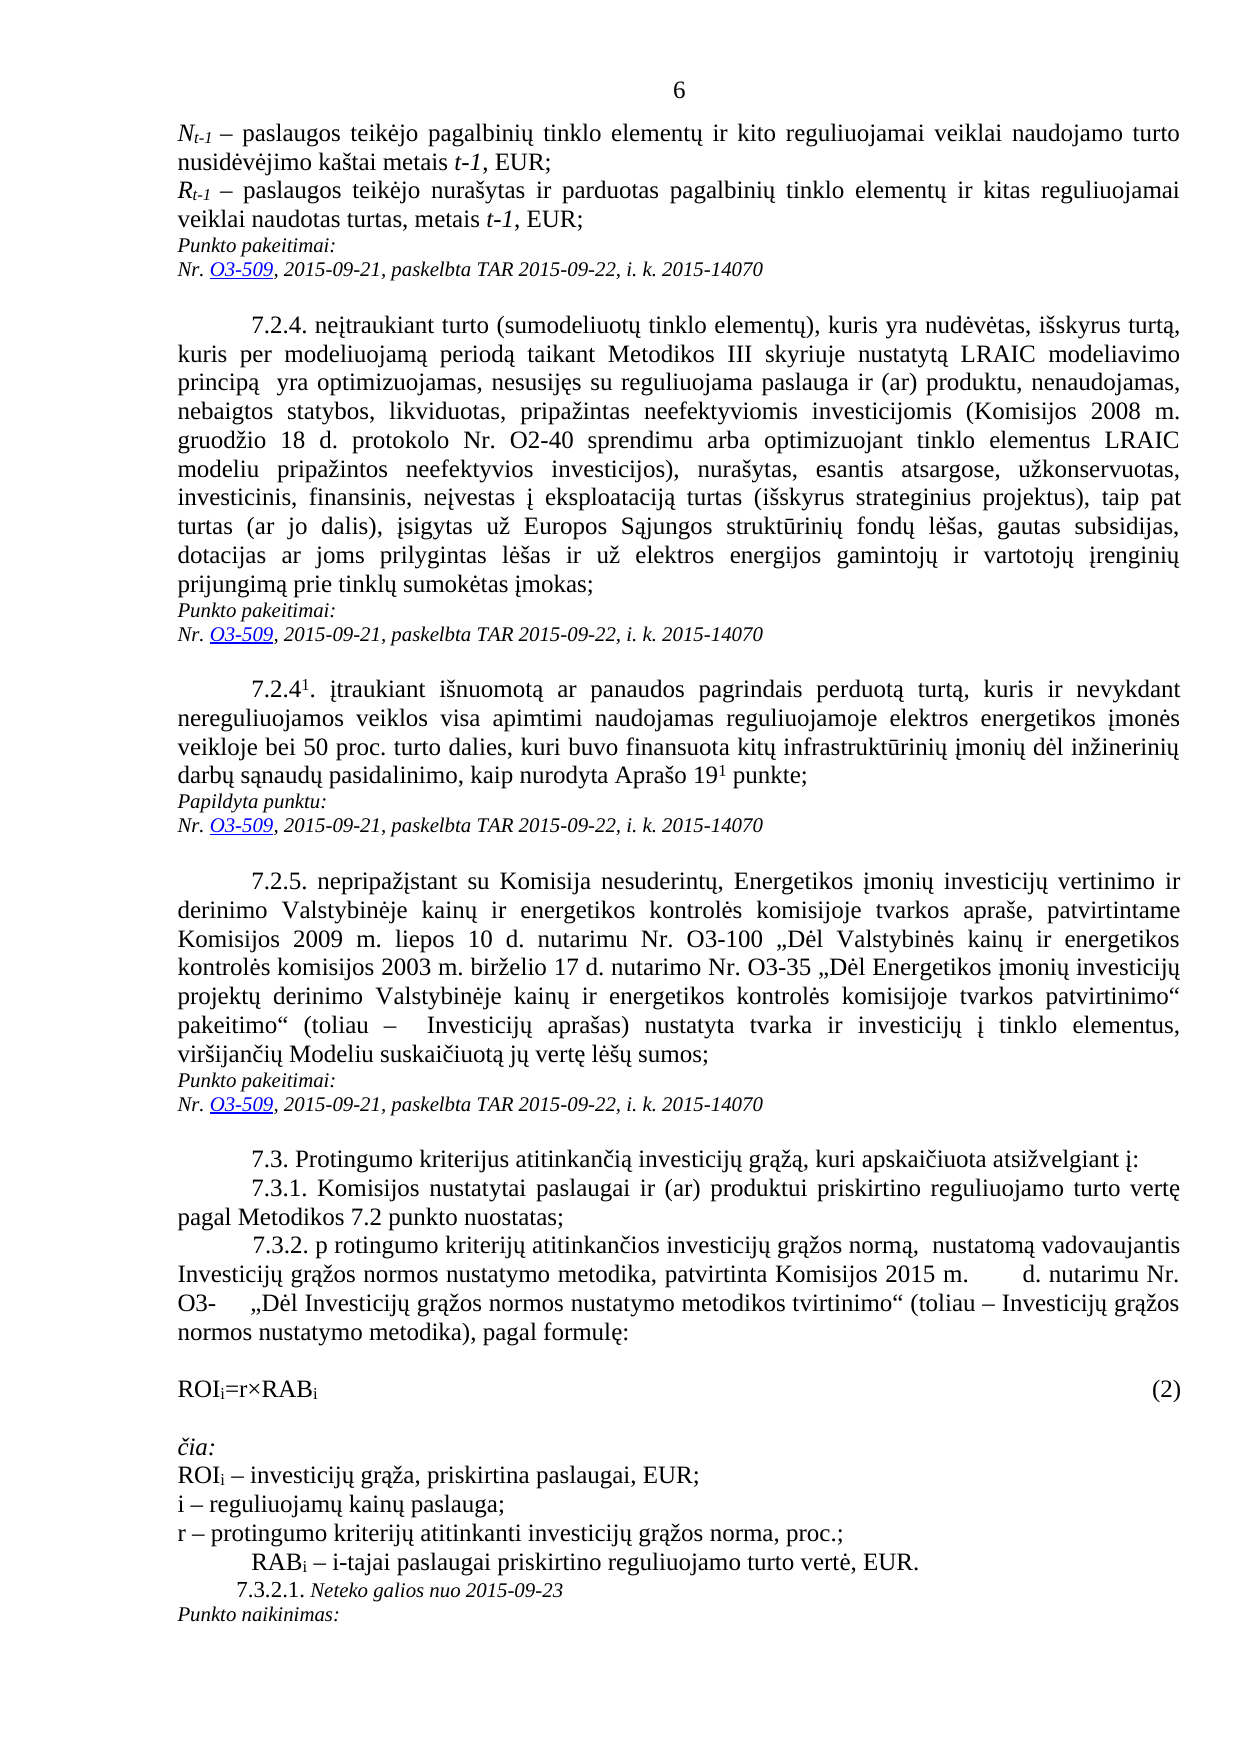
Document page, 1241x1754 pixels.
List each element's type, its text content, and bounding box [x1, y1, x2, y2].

text čia: [177, 1432, 1181, 1461]
text 7.2.41. įtraukiant išnuomotą ar panaudos pagrindais perduotą turtą, kuris ir nevykdant nereguliuojamos veiklos visa apimtimi naudojamas reguliuojamoje elektros energetikos įmonės veikloje bei 50 proc. turto dalies, kuri buvo finansuota kitų infrastruktūrinių įmonių dėl inžinerinių darbų sąnaudų pasidalinimo, kaip nurodyta Aprašo 191 punkte; [177, 674, 1181, 789]
text 7.2.4. neįtraukiant turto (sumodeliuotų tinklo elementų), kuris yra nudėvėtas, išskyrus turtą, kuris per modeliuojamą periodą taikant Metodikos III skyriuje nustatytą LRAIC modeliavimo principą yra optimizuojamas, nesusijęs su reguliuojama paslauga ir (ar) produktu, nenaudojamas, nebaigtos statybos, likviduotas, pripažintas neefektyviomis investicijomis (Komisijos 2008 m. gruodžio 18 d. protokolo Nr. O2-40 sprendimu arba optimizuojant tinklo elementus LRAIC modeliu pripažintos neefektyvios investicijos), nurašytas, esantis atsargose, užkonservuotas, investicinis, finansinis, neįvestas į eksploataciją turtas (išskyrus strateginius projektus), taip pat turtas (ar jo dalis), įsigytas už Europos Sąjungos struktūrinių fondų lėšas, gautas subsidijas, dotacijas ar joms prilygintas lėšas ir už elektros energijos gamintojų ir vartotojų įrenginių prijungimą prie tinklų sumokėtas įmokas; [177, 310, 1181, 597]
text 7.2.5. nepripažįstant su Komisija nesuderintų, Energetikos įmonių investicijų vertinimo ir derinimo Valstybinėje kainų ir energetikos kontrolės komisijoje tvarkos apraše, patvirtintame Komisijos 2009 m. liepos 10 d. nutarimu Nr. O3-100 „Dėl Valstybinės kainų ir energetikos kontrolės komisijos 2003 m. birželio 17 d. nutarimo Nr. O3-35 „Dėl Energetikos įmonių investicijų projektų derinimo Valstybinėje kainų ir energetikos kontrolės komisijoje tvarkos patvirtinimo“ pakeitimo“ (toliau – Investicijų aprašas) nustatyta tvarka ir investicijų į tinklo elementus, viršijančių Modeliu suskaičiuotą jų vertę lėšų sumos; [177, 866, 1181, 1067]
text 7.3.2. p rotingumo kriterijų atitinkančios investicijų grąžos normą, nustatomą vadovaujantis Investicijų grąžos normos nustatymo metodika, patvirtinta Komisijos 2015 m. d. nutarimu Nr. O3- „Dėl Investicijų grąžos normos nustatymo metodikos tvirtinimo“ (toliau – Investicijų grąžos normos nustatymo metodika), pagal formulę: [177, 1231, 1181, 1346]
text Rt-1 – paslaugos teikėjo nurašytas ir parduotas pagalbinių tinklo elementų ir kitas reguliuojamai veiklai naudotas turtas, metais t-1, EUR; [177, 176, 1181, 233]
text 7.3. Protingumo kriterijus atitinkančią investicijų grąžą, kuri apskaičiuota atsižvelgiant į: [177, 1144, 1181, 1173]
text Nr. O3-509, 2015-09-21, paskelbta TAR 2015-09-22, i. k. 2015-14070 [177, 257, 1181, 281]
text Nr. O3-509, 2015-09-21, paskelbta TAR 2015-09-22, i. k. 2015-14070 [177, 813, 1181, 837]
text Papildyta punktu: [177, 789, 1181, 813]
text Nt-1 – paslaugos teikėjo pagalbinių tinklo elementų ir kito reguliuojamai veiklai naudojamo turto nusidėvėjimo kaštai metais t-1, EUR; [177, 118, 1181, 176]
text Nr. O3-509, 2015-09-21, paskelbta TAR 2015-09-22, i. k. 2015-14070 [177, 622, 1181, 646]
text Punkto pakeitimai: [177, 597, 1181, 622]
text RABi – i-tajai paslaugai priskirtino reguliuojamo turto vertė, EUR. [177, 1547, 1181, 1576]
text ROIi – investicijų grąža, priskirtina paslaugai, EUR; [177, 1461, 1181, 1489]
text 7.3.2.1. Neteko galios nuo 2015-09-23 [177, 1576, 1181, 1602]
text ROIi=r×RABi (2) [177, 1374, 1181, 1403]
text Nr. O3-509, 2015-09-21, paskelbta TAR 2015-09-22, i. k. 2015-14070 [177, 1092, 1181, 1116]
text Punkto pakeitimai: [177, 1067, 1181, 1092]
text i – reguliuojamų kainų paslauga; [177, 1489, 1181, 1518]
text Punkto naikinimas: [177, 1602, 1181, 1626]
text r – protingumo kriterijų atitinkanti investicijų grąžos norma, proc.; [177, 1518, 1181, 1547]
text Punkto pakeitimai: [177, 233, 1181, 257]
text 7.3.1. Komisijos nustatytai paslaugai ir (ar) produktui priskirtino reguliuojamo turto vertę pagal Metodikos 7.2 punkto nuostatas; [177, 1173, 1181, 1231]
